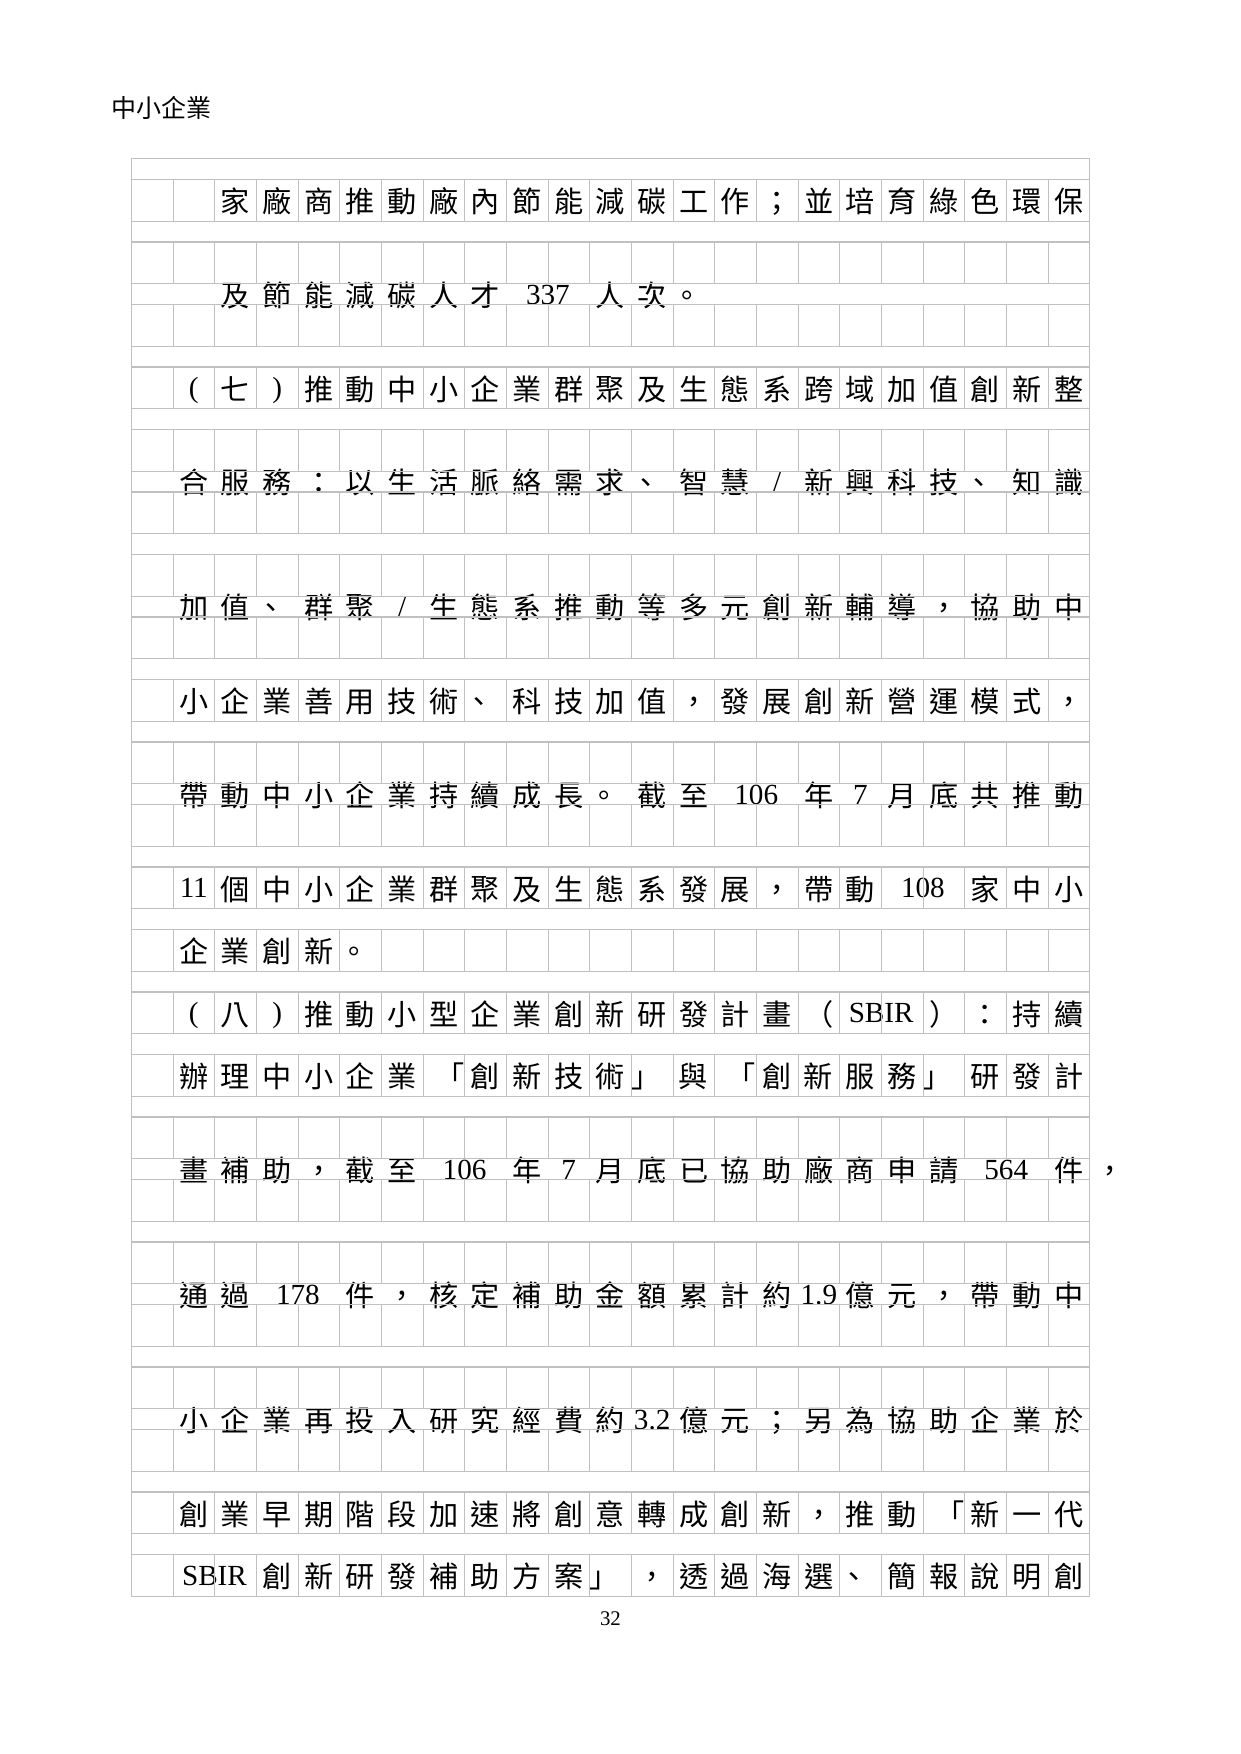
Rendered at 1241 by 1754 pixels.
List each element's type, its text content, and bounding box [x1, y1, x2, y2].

list (八)推動小型企業創新研發計畫（SBIR）：持續辦理中小企業「創新技術」與「創新服務」研發計畫補助，截至106年7月底已協助廠商申請564件，通過178件，核定補助金額累計約1.9億元，帶動中小企業再投入研究經費約3.2億元；另為協助企業於創業早期階段加速將創意轉成創新，推動「新一代SBIR創新研發補助方案」，透過海選、簡報說明創意構想方式，建構「一條龍式」3階段獎補助方案，106年8月試行辦理第1階段海選，將持續推動第2、3階段作業。 [132, 1097, 1089, 1116]
list 2、協助中小型製造業及服務業推動節能減碳工作與推廣綠色節能產品，提升能源使用效率，強化中小企業競爭力。106年至7月底完成輔導32家廠商推動廠內節能減碳工作；並培育綠色環保及節能減碳人才337人次。 [102, 158, 131, 346]
list (七)推動中小企業群聚及生態系跨域加值創新整合服務：以生活脈絡需求、智慧/新興科技、知識加值、群聚/生態系推動等多元創新輔導，協助中小企業善用技術、科技加值，發展創新營運模式，帶動中小企業持續成長。截至106年7月底共推動11個中小企業群聚及生態系發展，帶動108家中小企業創新。 [132, 409, 1089, 429]
list (八)推動小型企業創新研發計畫（SBIR）：持續辦理中小企業「創新技術」與「創新服務」研發計畫補助，截至106年7月底已協助廠商申請564件，通過178件，核定補助金額累計約1.9億元，帶動中小企業再投入研究經費約3.2億元；另為協助企業於創業早期階段加速將創意轉成創新，推動「新一代SBIR創新研發補助方案」，透過海選、簡報說明創意構想方式，建構「一條龍式」3階段獎補助方案，106年8月試行辦理第1階段海選，將持續推動第2、3階段作業。 [132, 1472, 1089, 1491]
list 2、協助中小型製造業及服務業推動節能減碳工作與推廣綠色節能產品，提升能源使用效率，強化中小企業競爭力。106年至7月底完成輔導32家廠商推動廠內節能減碳工作；並培育綠色環保及節能減碳人才337人次。 [132, 159, 1089, 179]
list (八)推動小型企業創新研發計畫（SBIR）：持續辦理中小企業「創新技術」與「創新服務」研發計畫補助，截至106年7月底已協助廠商申請564件，通過178件，核定補助金額累計約1.9億元，帶動中小企業再投入研究經費約3.2億元；另為協助企業於創業早期階段加速將創意轉成創新，推動「新一代SBIR創新研發補助方案」，透過海選、簡報說明創意構想方式，建構「一條龍式」3階段獎補助方案，106年8月試行辦理第1階段海選，將持續推動第2、3階段作業。 [132, 1534, 1089, 1554]
list 2、協助中小型製造業及服務業推動節能減碳工作與推廣綠色節能產品，提升能源使用效率，強化中小企業競爭力。106年至7月底完成輔導32家廠商推動廠內節能減碳工作；並培育綠色環保及節能減碳人才337人次。 [490, 284, 608, 304]
list (八)推動小型企業創新研發計畫（SBIR）：持續辦理中小企業「創新技術」與「創新服務」研發計畫補助，截至106年7月底已協助廠商申請564件，通過178件，核定補助金額累計約1.9億元，帶動中小企業再投入研究經費約3.2億元；另為協助企業於創業早期階段加速將創意轉成創新，推動「新一代SBIR創新研發補助方案」，透過海選、簡報說明創意構想方式，建構「一條龍式」3階段獎補助方案，106年8月試行辦理第1階段海選，將持續推動第2、3階段作業。 [132, 1347, 1089, 1366]
list (七)推動中小企業群聚及生態系跨域加值創新整合服務：以生活脈絡需求、智慧/新興科技、知識加值、群聚/生態系推動等多元創新輔導，協助中小企業善用技術、科技加值，發展創新營運模式，帶動中小企業持續成長。截至106年7月底共推動11個中小企業群聚及生態系發展，帶動108家中小企業創新。 [132, 847, 1089, 866]
list 2、協助中小型製造業及服務業推動節能減碳工作與推廣綠色節能產品，提升能源使用效率，強化中小企業競爭力。106年至7月底完成輔導32家廠商推動廠內節能減碳工作；並培育綠色環保及節能減碳人才337人次。 [611, 284, 1089, 304]
list 2、協助中小型製造業及服務業推動節能減碳工作與推廣綠色節能產品，提升能源使用效率，強化中小企業競爭力。106年至7月底完成輔導32家廠商推動廠內節能減碳工作；並培育綠色環保及節能減碳人才337人次。 [132, 222, 1089, 241]
list (八)推動小型企業創新研發計畫（SBIR）：持續辦理中小企業「創新技術」與「創新服務」研發計畫補助，截至106年7月底已協助廠商申請564件，通過178件，核定補助金額累計約1.9億元，帶動中小企業再投入研究經費約3.2億元；另為協助企業於創業早期階段加速將創意轉成創新，推動「新一代SBIR創新研發補助方案」，透過海選、簡報說明創意構想方式，建構「一條龍式」3階段獎補助方案，106年8月試行辦理第1階段海選，將持續推動第2、3階段作業。 [72, 971, 131, 1596]
list (七)推動中小企業群聚及生態系跨域加值創新整合服務：以生活脈絡需求、智慧/新興科技、知識加值、群聚/生態系推動等多元創新輔導，協助中小企業善用技術、科技加值，發展創新營運模式，帶動中小企業持續成長。截至106年7月底共推動11個中小企業群聚及生態系發展，帶動108家中小企業創新。 [657, 784, 819, 804]
list (八)推動小型企業創新研發計畫（SBIR）：持續辦理中小企業「創新技術」與「創新服務」研發計畫補助，截至106年7月底已協助廠商申請564件，通過178件，核定補助金額累計約1.9億元，帶動中小企業再投入研究經費約3.2億元；另為協助企業於創業早期階段加速將創意轉成創新，推動「新一代SBIR創新研發補助方案」，透過海選、簡報說明創意構想方式，建構「一條龍式」3階段獎補助方案，106年8月試行辦理第1階段海選，將持續推動第2、3階段作業。 [132, 972, 1089, 991]
list (七)推動中小企業群聚及生態系跨域加值創新整合服務：以生活脈絡需求、智慧/新興科技、知識加值、群聚/生態系推動等多元創新輔導，協助中小企業善用技術、科技加值，發展創新營運模式，帶動中小企業持續成長。截至106年7月底共推動11個中小企業群聚及生態系發展，帶動108家中小企業創新。 [72, 346, 131, 971]
list (七)推動中小企業群聚及生態系跨域加值創新整合服務：以生活脈絡需求、智慧/新興科技、知識加值、群聚/生態系推動等多元創新輔導，協助中小企業善用技術、科技加值，發展創新營運模式，帶動中小企業持續成長。截至106年7月底共推動11個中小企業群聚及生態系發展，帶動108家中小企業創新。 [132, 347, 1089, 366]
list (七)推動中小企業群聚及生態系跨域加值創新整合服務：以生活脈絡需求、智慧/新興科技、知識加值、群聚/生態系推動等多元創新輔導，協助中小企業善用技術、科技加值，發展創新營運模式，帶動中小企業持續成長。截至106年7月底共推動11個中小企業群聚及生態系發展，帶動108家中小企業創新。 [132, 659, 1089, 679]
list (七)推動中小企業群聚及生態系跨域加值創新整合服務：以生活脈絡需求、智慧/新興科技、知識加值、群聚/生態系推動等多元創新輔導，協助中小企業善用技術、科技加值，發展創新營運模式，帶動中小企業持續成長。截至106年7月底共推動11個中小企業群聚及生態系發展，帶動108家中小企業創新。 [132, 534, 1089, 554]
list (八)推動小型企業創新研發計畫（SBIR）：持續辦理中小企業「創新技術」與「創新服務」研發計畫補助，截至106年7月底已協助廠商申請564件，通過178件，核定補助金額累計約1.9億元，帶動中小企業再投入研究經費約3.2億元；另為協助企業於創業早期階段加速將創意轉成創新，推動「新一代SBIR創新研發補助方案」，透過海選、簡報說明創意構想方式，建構「一條龍式」3階段獎補助方案，106年8月試行辦理第1階段海選，將持續推動第2、3階段作業。 [132, 1222, 1089, 1241]
list (七)推動中小企業群聚及生態系跨域加值創新整合服務：以生活脈絡需求、智慧/新興科技、知識加值、群聚/生態系推動等多元創新輔導，協助中小企業善用技術、科技加值，發展創新營運模式，帶動中小企業持續成長。截至106年7月底共推動11個中小企業群聚及生態系發展，帶動108家中小企業創新。 [132, 722, 1089, 741]
list (八)推動小型企業創新研發計畫（SBIR）：持續辦理中小企業「創新技術」與「創新服務」研發計畫補助，截至106年7月底已協助廠商申請564件，通過178件，核定補助金額累計約1.9億元，帶動中小企業再投入研究經費約3.2億元；另為協助企業於創業早期階段加速將創意轉成創新，推動「新一代SBIR創新研發補助方案」，透過海選、簡報說明創意構想方式，建構「一條龍式」3階段獎補助方案，106年8月試行辦理第1階段海選，將持續推動第2、3階段作業。 [132, 1034, 1089, 1054]
list (七)推動中小企業群聚及生態系跨域加值創新整合服務：以生活脈絡需求、智慧/新興科技、知識加值、群聚/生態系推動等多元創新輔導，協助中小企業善用技術、科技加值，發展創新營運模式，帶動中小企業持續成長。截至106年7月底共推動11個中小企業群聚及生態系發展，帶動108家中小企業創新。 [132, 909, 1089, 929]
